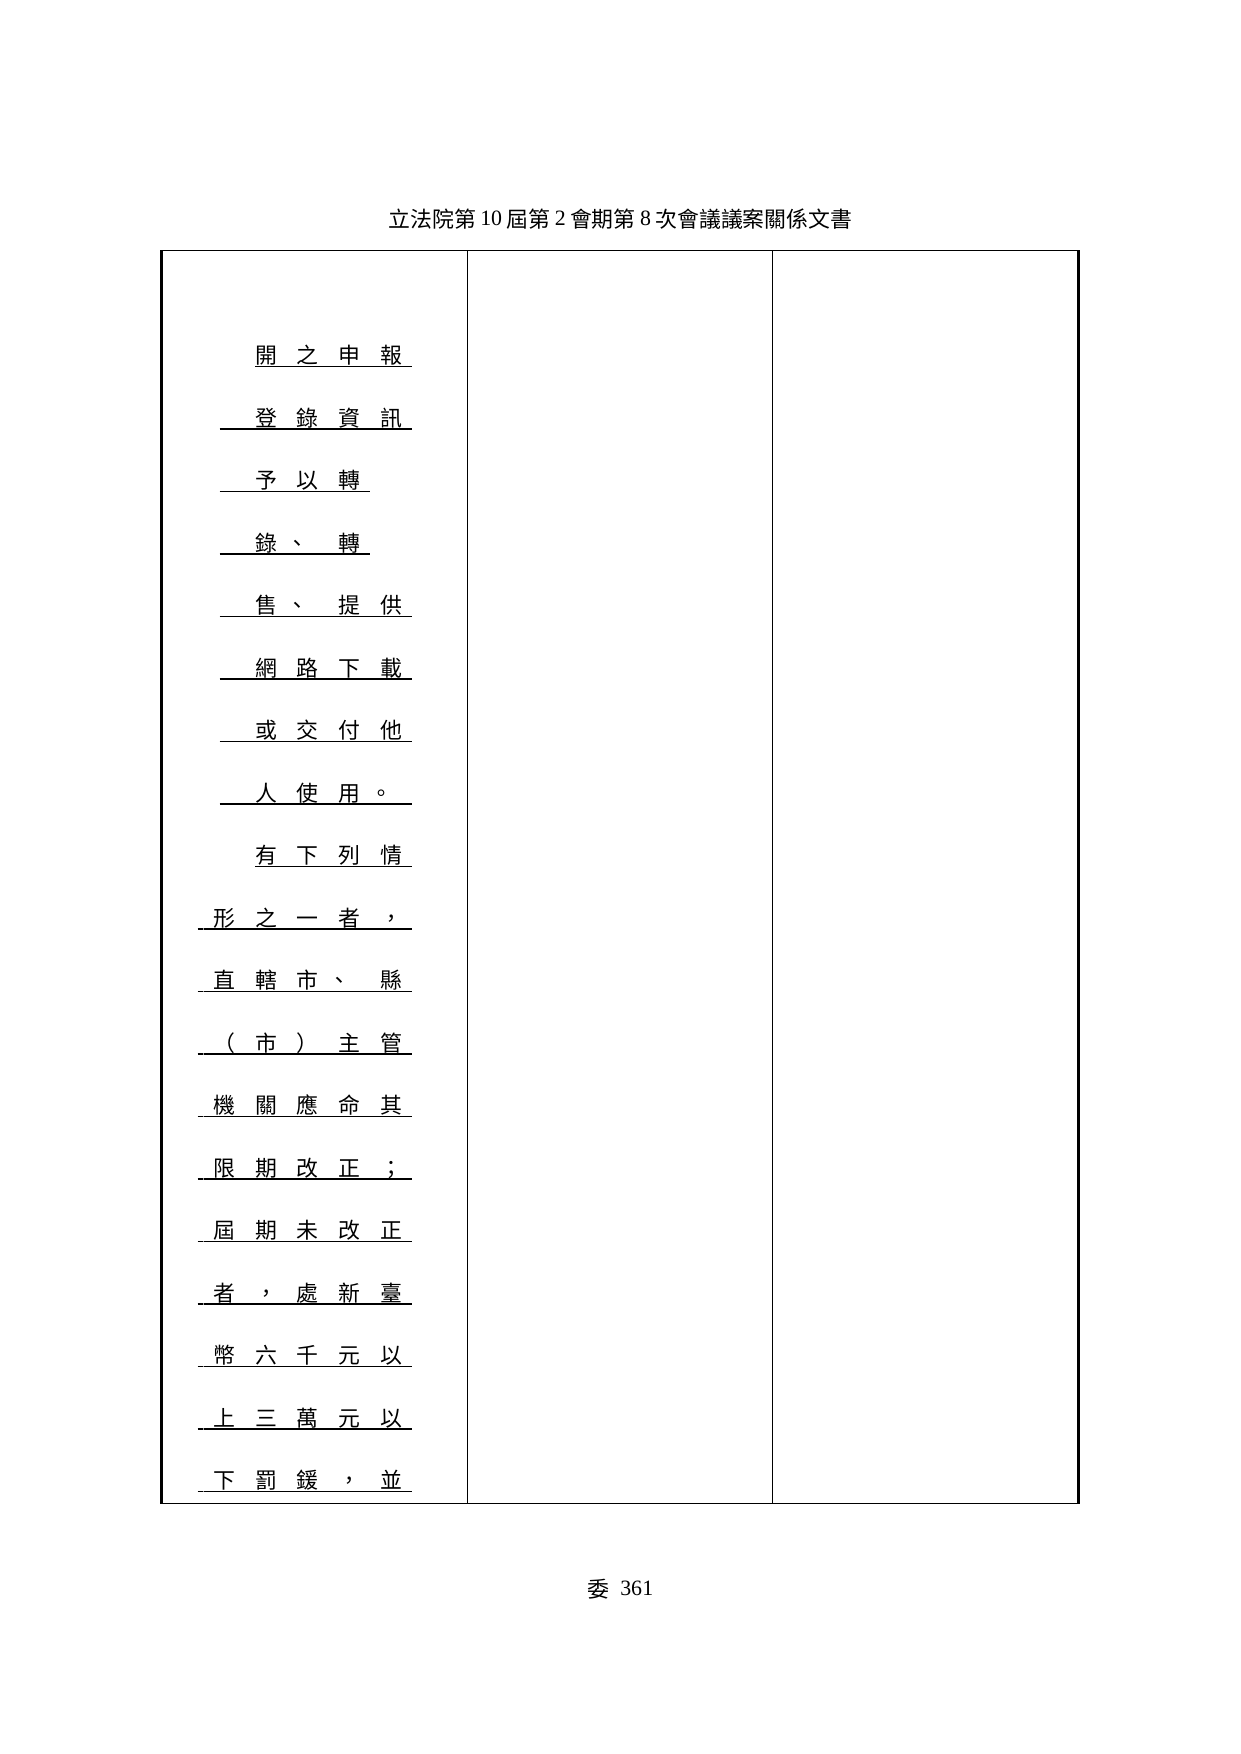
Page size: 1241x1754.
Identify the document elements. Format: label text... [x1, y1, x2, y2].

table_cell [773, 251, 1077, 1503]
table_cell [468, 251, 772, 1503]
table_cell 開之申報登錄資訊予以轉錄、轉售、提供網路下載或交付他人使用。 有下列情形之一者，直轄市、縣（市）主管機關應命其限期改正；屆期未改正者，處新臺幣六千元以上三萬元以下罰鍰，並 [163, 251, 467, 1503]
